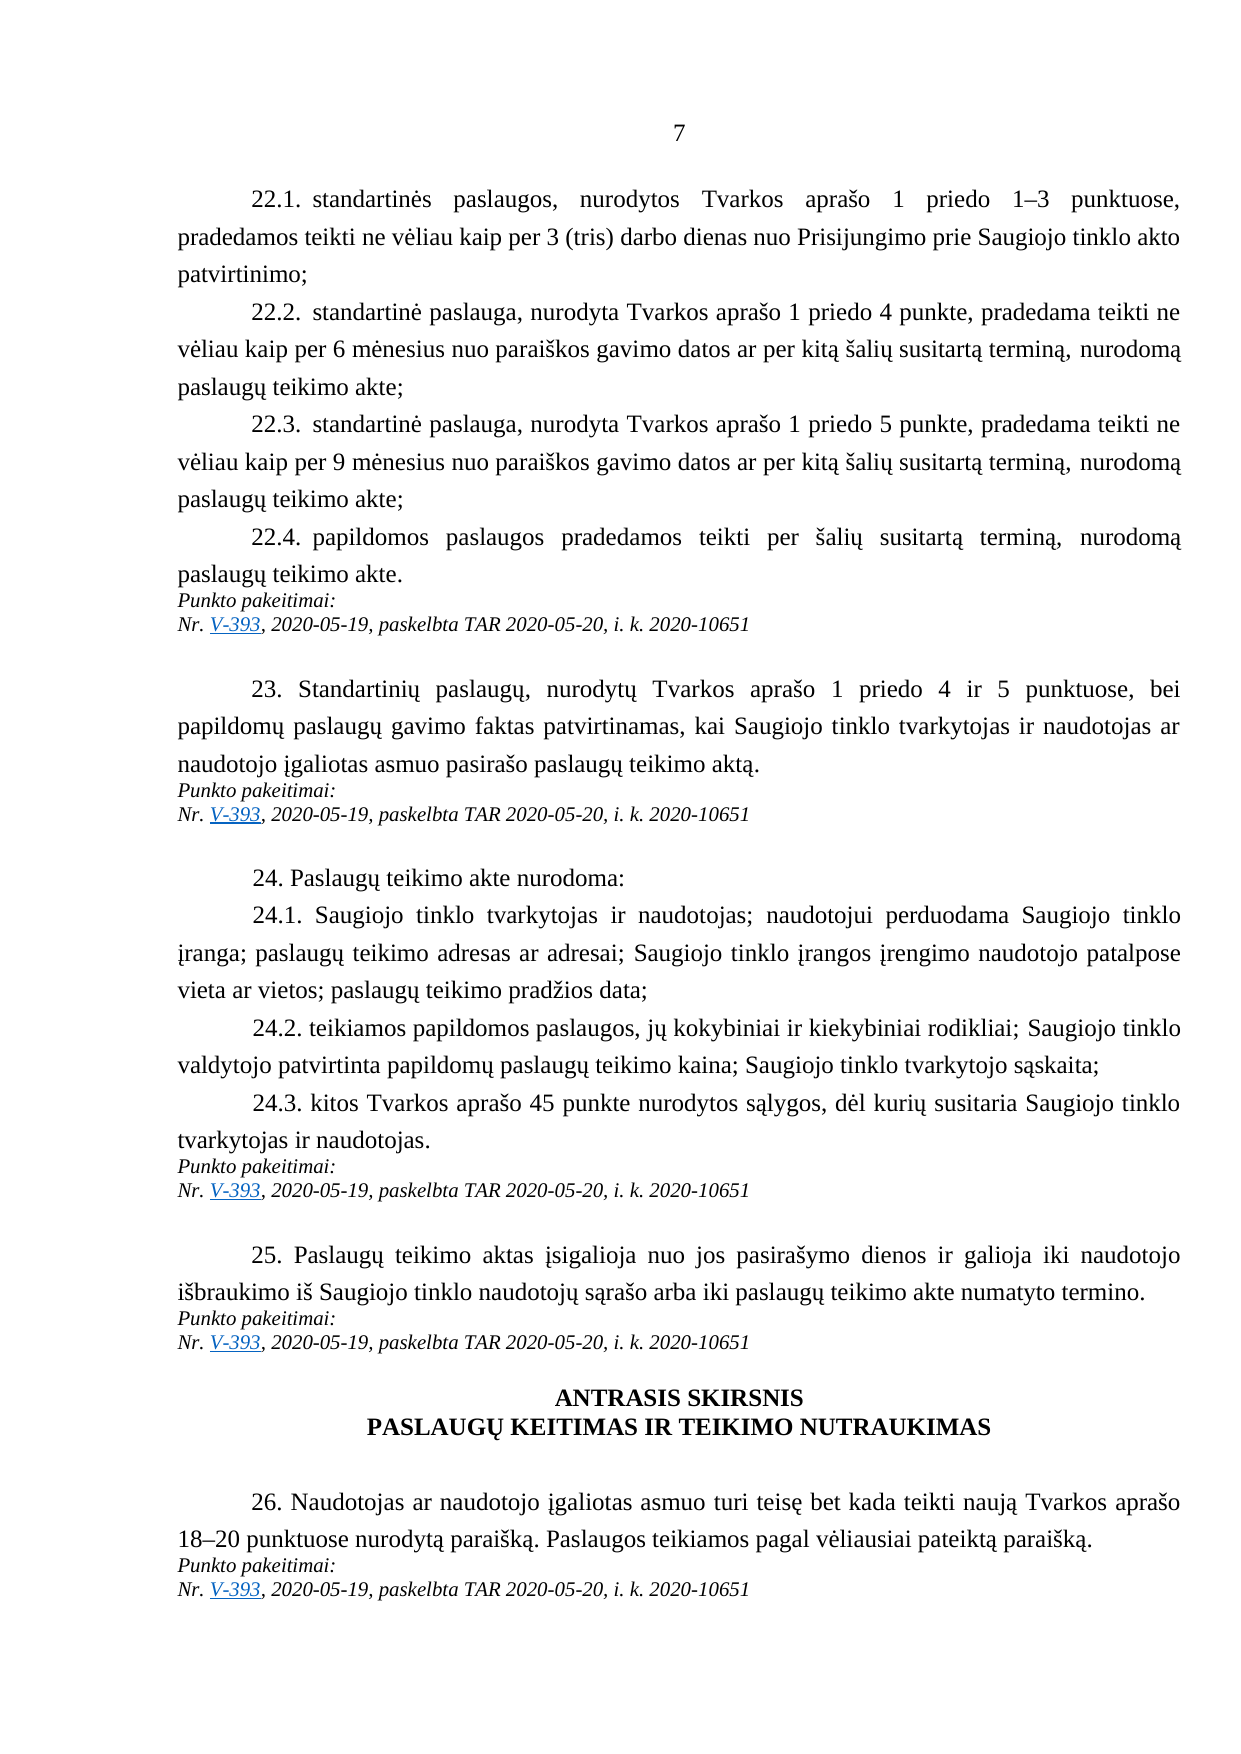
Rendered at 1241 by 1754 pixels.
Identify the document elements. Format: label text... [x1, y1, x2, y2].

text 24.2. teikiamos papildomos paslaugos, jų kokybiniai ir kiekybiniai rodikliai; Saugiojo tinklo valdytojo patvirtinta papildomų paslaugų teikimo kaina; Saugiojo tinklo tvarkytojo sąskaita; [177, 1004, 1181, 1079]
text Punkto pakeitimai: [177, 1553, 1181, 1577]
text Punkto pakeitimai: [177, 777, 1181, 802]
text 23. Standartinių paslaugų, nurodytų Tvarkos aprašo 1 priedo 4 ir 5 punktuose, bei papildomų paslaugų gavimo faktas patvirtinamas, kai Saugiojo tinklo tvarkytojas ir naudotojas ar naudotojo įgaliotas asmuo pasirašo paslaugų teikimo aktą. [177, 665, 1181, 777]
text Nr. V-393, 2020-05-19, paskelbta TAR 2020-05-20, i. k. 2020-10651 [177, 1178, 1181, 1202]
text 25. Paslaugų teikimo aktas įsigalioja nuo jos pasirašymo dienos ir galioja iki naudotojo išbraukimo iš Saugiojo tinklo naudotojų sąrašo arba iki paslaugų teikimo akte numatyto termino. [177, 1231, 1181, 1306]
text 22.1. standartinės paslaugos, nurodytos Tvarkos aprašo 1 priedo 1–3 punktuose, pradedamos teikti ne vėliau kaip per 3 (tris) darbo dienas nuo Prisijungimo prie Saugiojo tinklo akto patvirtinimo; [177, 176, 1181, 288]
text 22.4. papildomos paslaugos pradedamos teikti per šalių susitartą terminą, nurodomą paslaugų teikimo akte. [177, 513, 1181, 588]
text Punkto pakeitimai: [177, 1306, 1181, 1330]
text Nr. V-393, 2020-05-19, paskelbta TAR 2020-05-20, i. k. 2020-10651 [177, 1330, 1181, 1354]
text PASLAUGŲ KEITIMAS IR TEIKIMO NUTRAUKIMAS [177, 1412, 1181, 1441]
text Punkto pakeitimai: [177, 1154, 1181, 1178]
text 26. Naudotojas ar naudotojo įgaliotas asmuo turi teisę bet kada teikti naują Tvarkos aprašo 18–20 punktuose nurodytą paraišką. Paslaugos teikiamos pagal vėliausiai pateiktą paraišką. [177, 1478, 1181, 1553]
text Nr. V-393, 2020-05-19, paskelbta TAR 2020-05-20, i. k. 2020-10651 [177, 1577, 1181, 1601]
text Nr. V-393, 2020-05-19, paskelbta TAR 2020-05-20, i. k. 2020-10651 [177, 612, 1181, 636]
text 22.3. standartinė paslauga, nurodyta Tvarkos aprašo 1 priedo 5 punkte, pradedama teikti ne vėliau kaip per 9 mėnesius nuo paraiškos gavimo datos ar per kitą šalių susitartą terminą, nurodomą paslaugų teikimo akte; [177, 401, 1181, 513]
text ANTRASIS SKIRSNIS [177, 1383, 1181, 1412]
text Punkto pakeitimai: [177, 588, 1181, 612]
text 24. Paslaugų teikimo akte nurodoma: [177, 854, 1181, 892]
text 24.3. kitos Tvarkos aprašo 45 punkte nurodytos sąlygos, dėl kurių susitaria Saugiojo tinklo tvarkytojas ir naudotojas. [177, 1079, 1181, 1154]
text 22.2. standartinė paslauga, nurodyta Tvarkos aprašo 1 priedo 4 punkte, pradedama teikti ne vėliau kaip per 6 mėnesius nuo paraiškos gavimo datos ar per kitą šalių susitartą terminą, nurodomą paslaugų teikimo akte; [177, 288, 1181, 401]
text 24.1. Saugiojo tinklo tvarkytojas ir naudotojas; naudotojui perduodama Saugiojo tinklo įranga; paslaugų teikimo adresas ar adresai; Saugiojo tinklo įrangos įrengimo naudotojo patalpose vieta ar vietos; paslaugų teikimo pradžios data; [177, 892, 1181, 1004]
text Nr. V-393, 2020-05-19, paskelbta TAR 2020-05-20, i. k. 2020-10651 [177, 802, 1181, 826]
